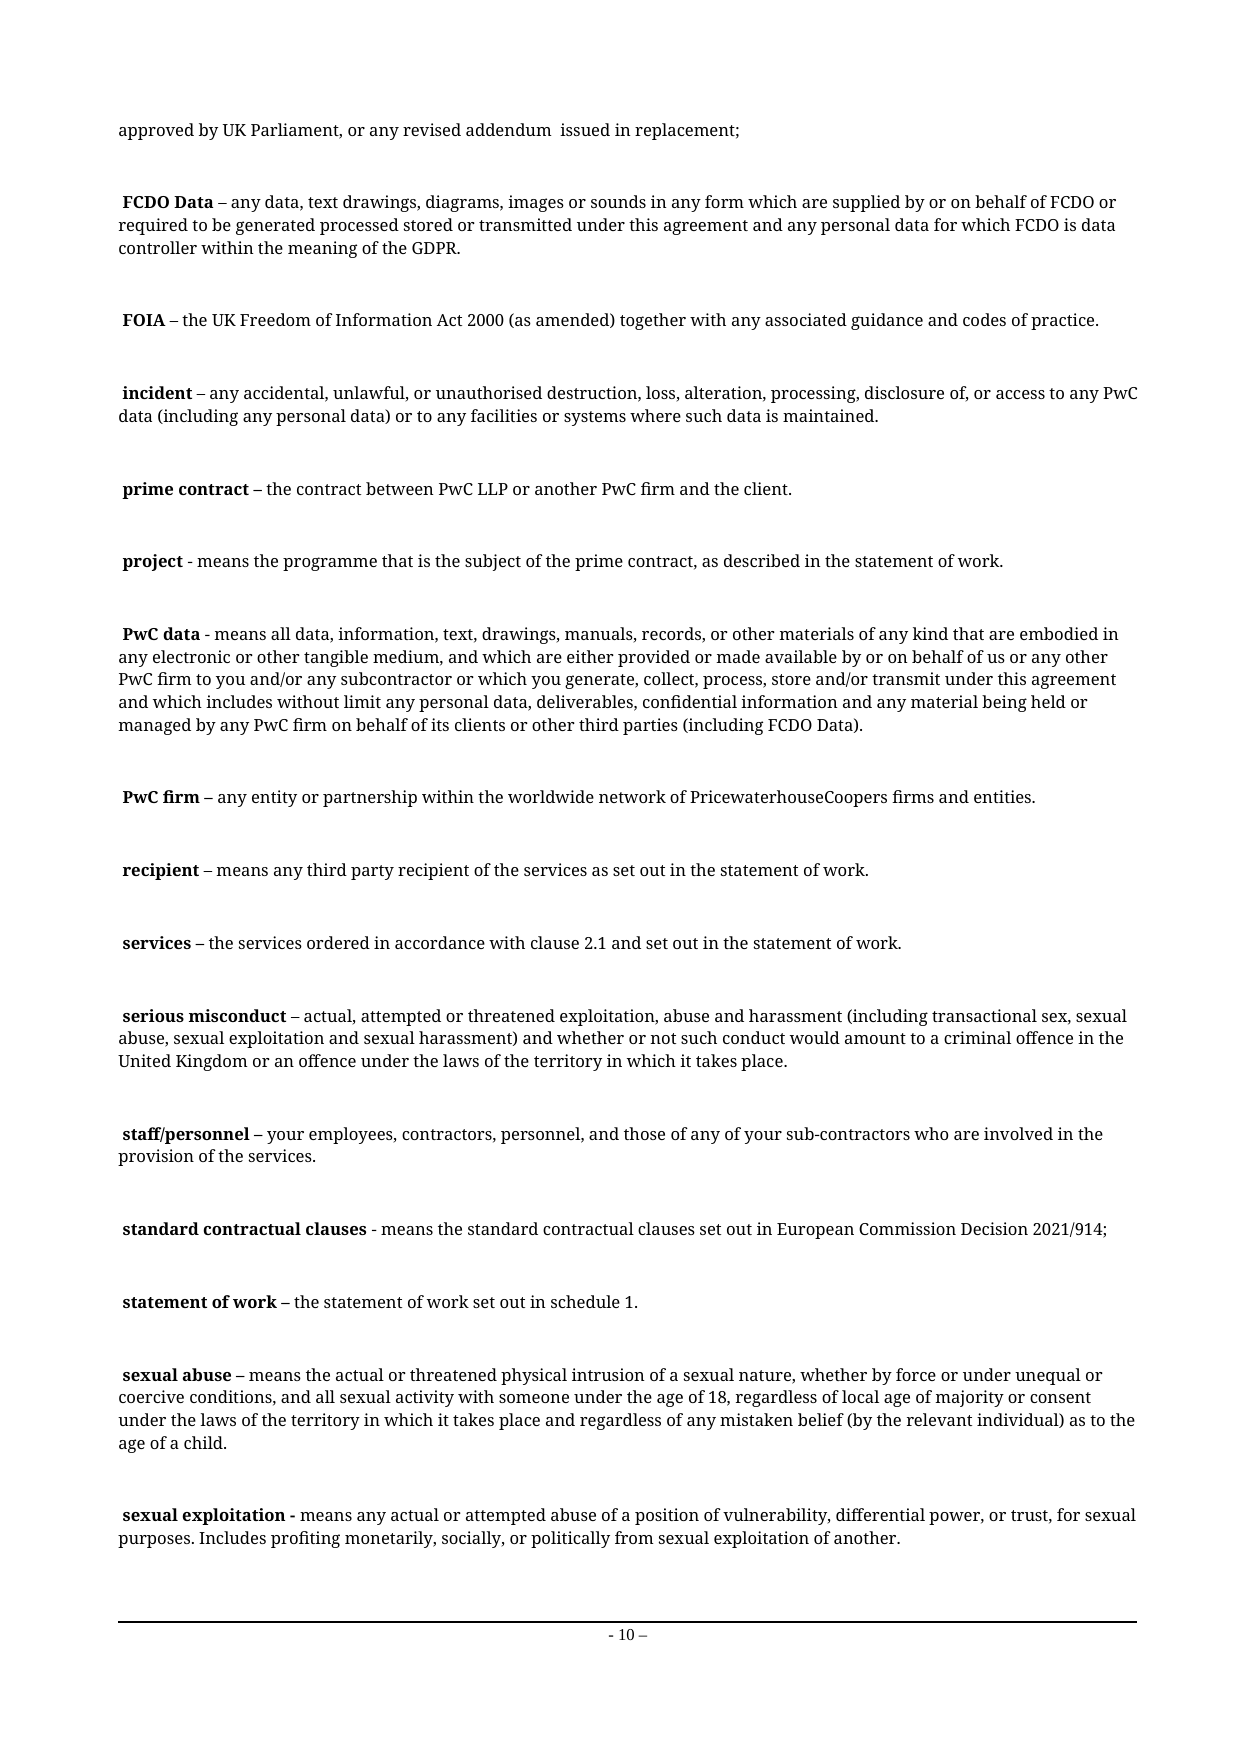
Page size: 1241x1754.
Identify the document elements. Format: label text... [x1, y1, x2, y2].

text sexual exploitation - means any actual or attempted abuse of a position of vulnerability, differential power, or trust, for sexual purposes. Includes profiting monetarily, socially, or politically from sexual exploitation of another. [118, 1504, 1137, 1549]
text standard contractual clauses - means the standard contractual clauses set out in European Commission Decision 2021/914; [118, 1218, 1137, 1240]
text FCDO Data – any data, text drawings, diagrams, images or sounds in any form which are supplied by or on behalf of FCDO or required to be generated processed stored or transmitted under this agreement and any personal data for which FCDO is data controller within the meaning of the GDPR. [118, 191, 1152, 259]
text project - means the programme that is the subject of the prime contract, as described in the statement of work. [118, 550, 1137, 572]
text staff/personnel – your employees, contractors, personnel, and those of any of your sub-contractors who are involved in the provision of the services. [118, 1122, 1137, 1168]
text prime contract – the contract between PwC LLP or another PwC firm and the client. [118, 477, 1137, 500]
text serious misconduct – actual, attempted or threatened exploitation, abuse and harassment (including transactional sex, sexual abuse, sexual exploitation and sexual harassment) and whether or not such conduct would amount to a criminal offence in the United Kingdom or an offence under the laws of the territory in which it takes place. [118, 1004, 1137, 1072]
text sexual abuse – means the actual or threatened physical intrusion of a sexual nature, whether by force or under unequal or coercive conditions, and all sexual activity with someone under the age of 18, regardless of local age of majority or consent under the laws of the territory in which it takes place and regardless of any mistaken belief (by the relevant individual) as to the age of a child. [118, 1363, 1137, 1454]
text services – the services ordered in accordance with clause 2.1 and set out in the statement of work. [118, 931, 1137, 954]
text incident – any accidental, unlawful, or unauthorised destruction, loss, alteration, processing, disclosure of, or access to any PwC data (including any personal data) or to any facilities or systems where such data is maintained. [118, 382, 1152, 427]
text PwC firm – any entity or partnership within the worldwide network of PricewaterhouseCoopers firms and entities. [118, 786, 1137, 809]
text PwC data - means all data, information, text, drawings, manuals, records, or other materials of any kind that are embodied in any electronic or other tangible medium, and which are either provided or made available by or on behalf of us or any other PwC firm to you and/or any subcontractor or which you generate, collect, process, store and/or transmit under this agreement and which includes without limit any personal data, deliverables, confidential information and any material being held or managed by any PwC firm on behalf of its clients or other third parties (including FCDO Data). [118, 622, 1137, 736]
text FOIA – the UK Freedom of Information Act 2000 (as amended) together with any associated guidance and codes of practice. [118, 309, 1152, 332]
text approved by UK Parliament, or any revised addendum issued in replacement; [118, 118, 1152, 141]
text recipient – means any third party recipient of the services as set out in the statement of work. [118, 859, 1137, 881]
text statement of work – the statement of work set out in schedule 1. [118, 1290, 1137, 1313]
